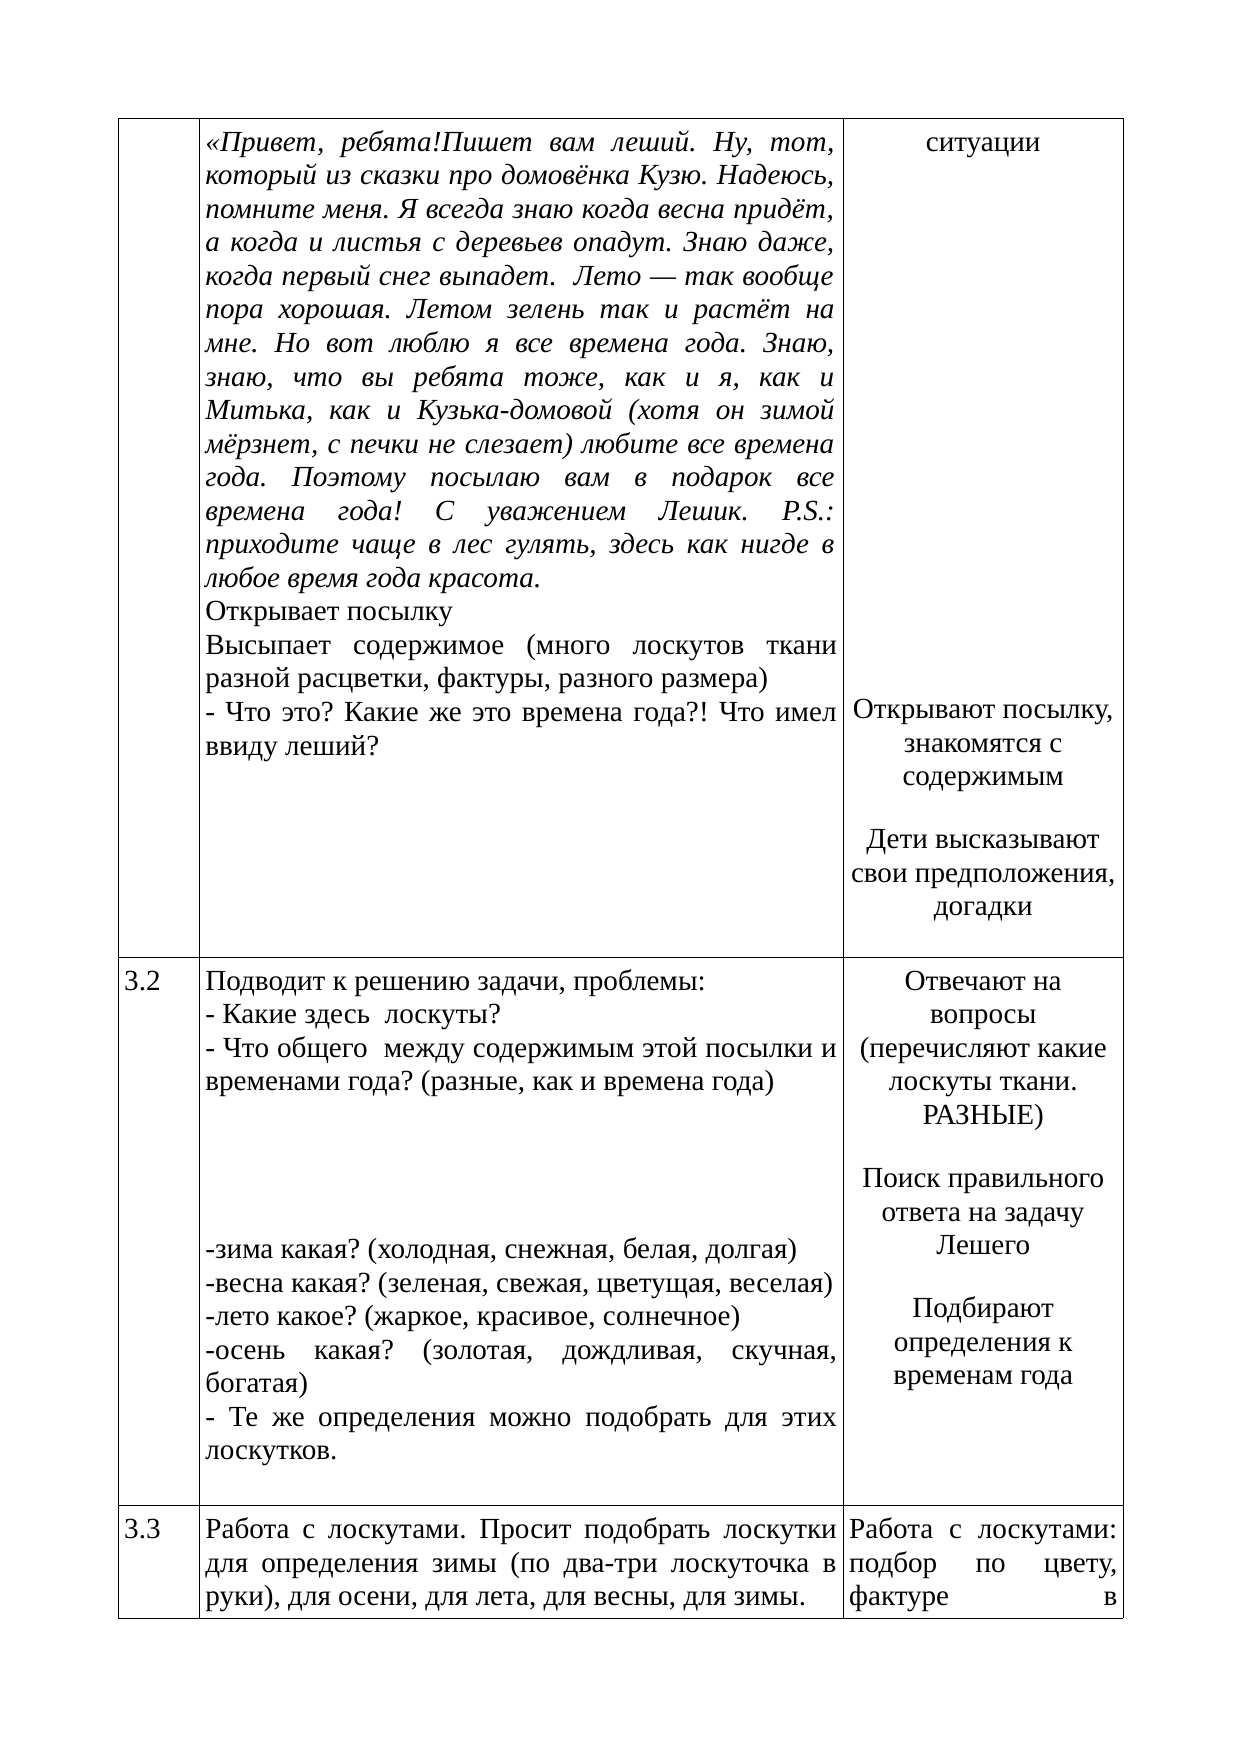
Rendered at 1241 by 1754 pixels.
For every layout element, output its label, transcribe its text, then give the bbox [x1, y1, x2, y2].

table_cell [119, 119, 199, 957]
table_cell Подводит к решению задачи, проблемы: - Какие здесь лоскуты? - Что общего между содержимым этой посылки и временами года? (разные, как и времена года) -зима какая? (холодная, снежная, белая, долгая) -весна какая? (зеленая, свежая, цветущая, веселая) -лето какое? (жаркое, красивое, солнечное) -осень какая? (золотая, дождливая, скучная, богатая) - Те же определения можно подобрать для этих лоскутков. [200, 958, 843, 1505]
table_cell «Привет, ребята!Пишет вам леший. Ну, тот, который из сказки про домовёнка Кузю. Надеюсь, помните меня. Я всегда знаю когда весна придёт, а когда и листья с деревьев опадут. Знаю даже, когда первый снег выпадет. Лето — так вообще пора хорошая. Летом зелень так и растёт на мне. Но вот люблю я все времена года. Знаю, знаю, что вы ребята тоже, как и я, как и Митька, как и Кузька-домовой (хотя он зимой мёрзнет, с печки не слезает) любите все времена года. Поэтому посылаю вам в подарок все времена года! С уважением Лешик. P.S.: приходите чаще в лес гулять, здесь как нигде в любое время года красота. Открывает посылку Высыпает содержимое (много лоскутов ткани разной расцветки, фактуры, разного размера) - Что это? Какие же это времена года?! Что имел ввиду леший? [200, 119, 843, 957]
table_cell Работа с лоскутами: подбор по цвету, фактуре в [844, 1506, 1123, 1617]
table_cell 3.3 [119, 1506, 199, 1617]
table_cell Отвечают на вопросы (перечисляют какие лоскуты ткани. РАЗНЫЕ) Поиск правильного ответа на задачу Лешего Подбирают определения к временам года [844, 958, 1123, 1505]
table_cell Работа с лоскутами. Просит подобрать лоскутки для определения зимы (по два-три лоскуточка в руки), для осени, для лета, для весны, для зимы. [200, 1506, 843, 1617]
table_cell 3.2 [119, 958, 199, 1505]
table_cell ситуации Открывают посылку, знакомятся с содержимым Дети высказывают свои предположения, догадки [844, 119, 1123, 957]
